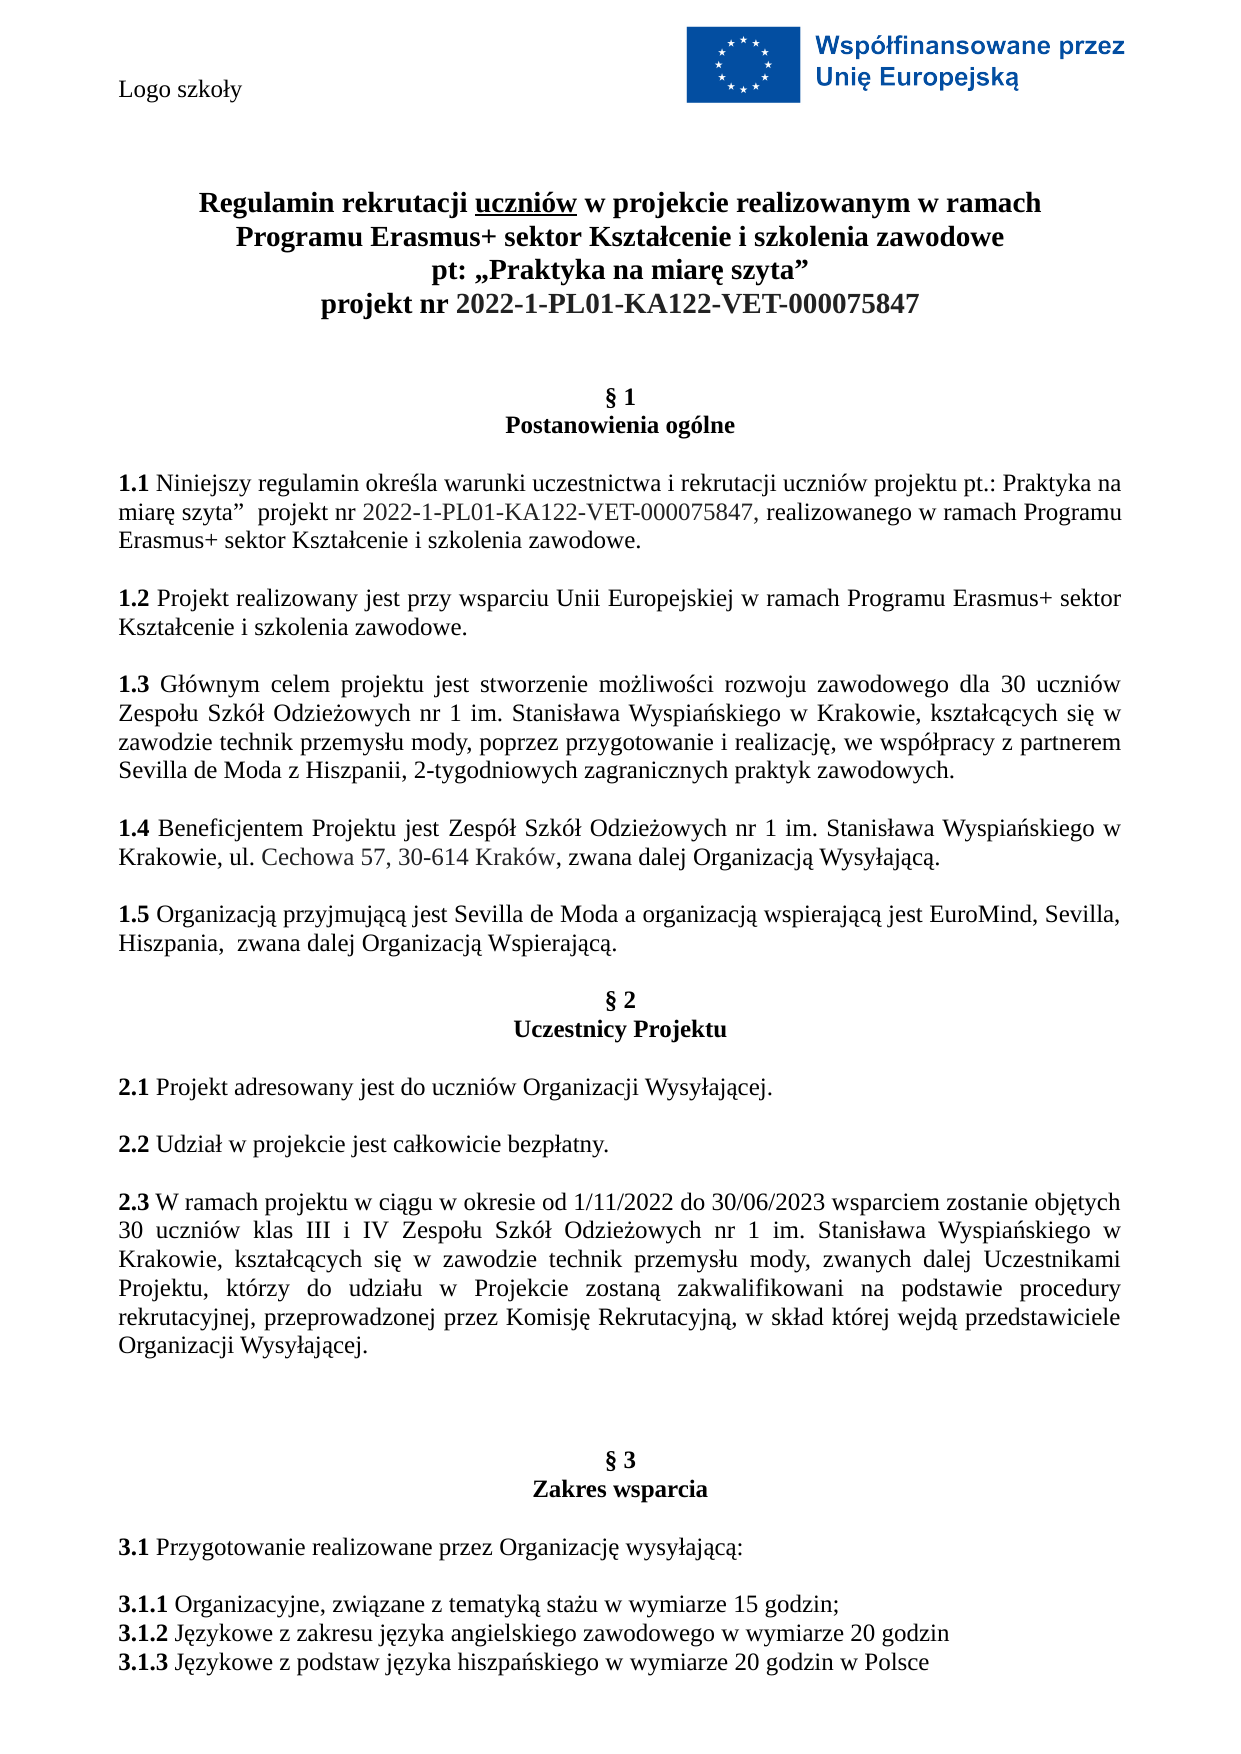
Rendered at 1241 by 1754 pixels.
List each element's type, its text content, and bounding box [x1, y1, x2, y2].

text § 1 [118, 382, 1122, 410]
text 3.1.2 Językowe z zakresu języka angielskiego zawodowego w wymiarze 20 godzin [118, 1618, 1122, 1647]
text projekt nr 2022-1-PL01-KA122-VET-000075847 [118, 286, 1122, 319]
text 3.1.3 Językowe z podstaw języka hiszpańskiego w wymiarze 20 godzin w Polsce [118, 1647, 1122, 1675]
text 1.3 Głównym celem projektu jest stworzenie możliwości rozwoju zawodowego dla 30 uczniów Zespołu Szkół Odzieżowych nr 1 im. Stanisława Wyspiańskiego w Krakowie, kształcących się w zawodzie technik przemysłu mody, poprzez przygotowanie i realizację, we współpracy z partnerem Sevilla de Moda z Hiszpanii, 2-tygodniowych zagranicznych praktyk zawodowych. [118, 669, 1122, 784]
text 2.2 Udział w projekcie jest całkowicie bezpłatny. [118, 1129, 1122, 1158]
text 2.1 Projekt adresowany jest do uczniów Organizacji Wysyłającej. [118, 1072, 1122, 1100]
text Programu Erasmus+ sektor Kształcenie i szkolenia zawodowe [118, 219, 1122, 252]
text 1.1 Niniejszy regulamin określa warunki uczestnictwa i rekrutacji uczniów projektu pt.: Praktyka na miarę szyta” projekt nr 2022-1-PL01-KA122-VET-000075847, realizowanego w ramach Programu Erasmus+ sektor Kształcenie i szkolenia zawodowe. [118, 468, 1122, 554]
text § 2 [118, 985, 1122, 1014]
text Postanowienia ogólne [118, 410, 1122, 439]
text 2.3 W ramach projektu w ciągu w okresie od 1/11/2022 do 30/06/2023 wsparciem zostanie objętych 30 uczniów klas III i IV Zespołu Szkół Odzieżowych nr 1 im. Stanisława Wyspiańskiego w Krakowie, kształcących się w zawodzie technik przemysłu mody, zwanych dalej Uczestnikami Projektu, którzy do udziału w Projekcie zostaną zakwalifikowani na podstawie procedury rekrutacyjnej, przeprowadzonej przez Komisję Rekrutacyjną, w skład której wejdą przedstawiciele Organizacji Wysyłającej. [118, 1187, 1122, 1359]
text pt: „Praktyka na miarę szyta” [118, 252, 1122, 286]
text § 3 [118, 1445, 1122, 1474]
text 3.1 Przygotowanie realizowane przez Organizację wysyłającą: [118, 1532, 1122, 1560]
text Uczestnicy Projektu [118, 1014, 1122, 1043]
text 3.1.1 Organizacyjne, związane z tematyką stażu w wymiarze 15 godzin; [118, 1589, 1122, 1618]
text 1.4 Beneficjentem Projektu jest Zespół Szkół Odzieżowych nr 1 im. Stanisława Wyspiańskiego w Krakowie, ul. Cechowa 57, 30-614 Kraków, zwana dalej Organizacją Wysyłającą. [118, 813, 1122, 870]
text 1.2 Projekt realizowany jest przy wsparciu Unii Europejskiej w ramach Programu Erasmus+ sektor Kształcenie i szkolenia zawodowe. [118, 583, 1122, 640]
text Regulamin rekrutacji uczniów w projekcie realizowanym w ramach [118, 185, 1122, 219]
text 1.5 Organizacją przyjmującą jest Sevilla de Moda a organizacją wspierającą jest EuroMind, Sevilla, Hiszpania, zwana dalej Organizacją Wspierającą. [118, 899, 1122, 957]
text Zakres wsparcia [118, 1474, 1122, 1503]
